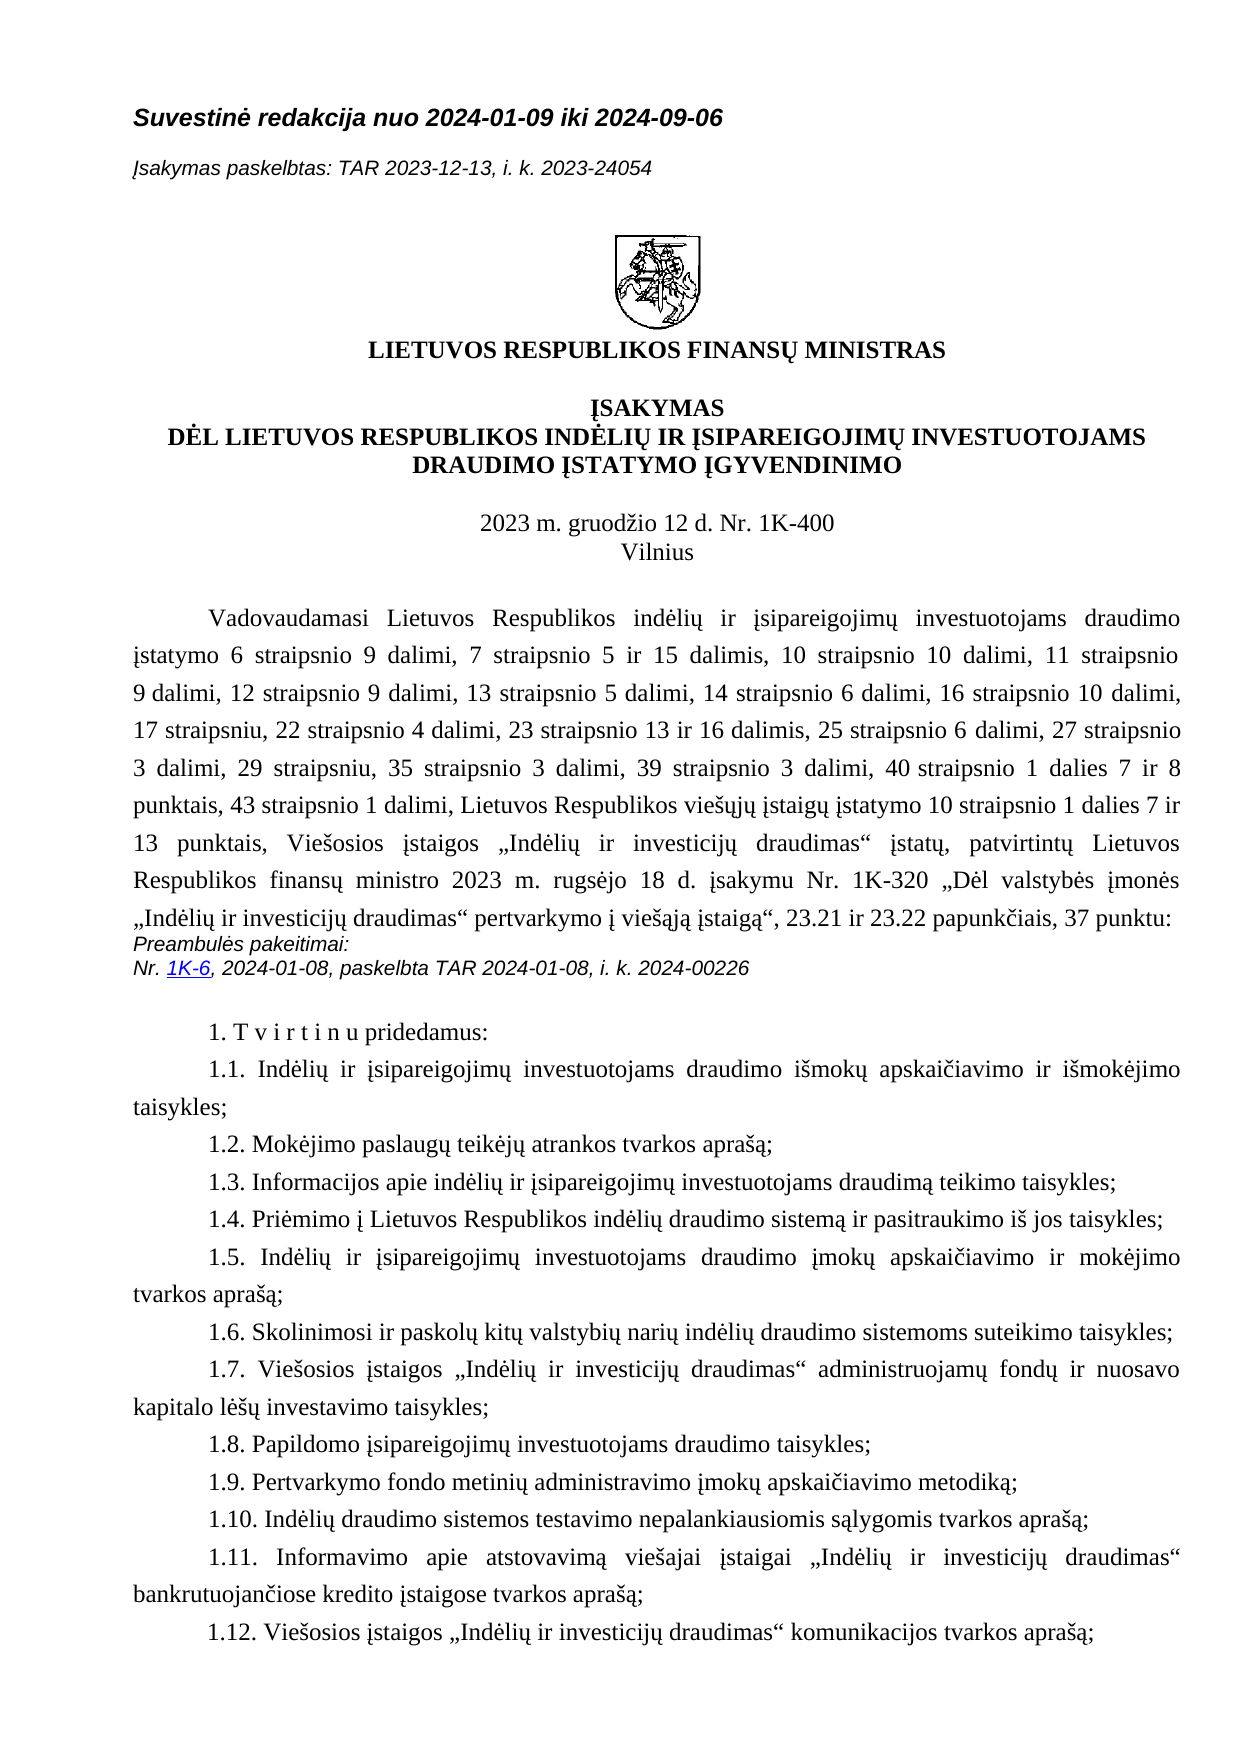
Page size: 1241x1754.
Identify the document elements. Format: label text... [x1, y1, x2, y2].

text 1. T v i r t i n u pridedamus: [133, 1008, 1181, 1046]
text Vilnius [133, 537, 1181, 565]
text 2023 m. gruodžio 12 d. Nr. 1K-400 [133, 508, 1181, 537]
text Preambulės pakeitimai: [133, 932, 1181, 956]
text ĮSAKYMAS [133, 393, 1181, 422]
text 1.10. Indėlių draudimo sistemos testavimo nepalankiausiomis sąlygomis tvarkos aprašą; [133, 1496, 1181, 1533]
text DĖL LIETUVOS RESPUBLIKOS INDĖLIŲ IR ĮSIPAREIGOJIMŲ INVESTUOTOJAMS DRAUDIMO ĮSTATYMO ĮGYVENDINIMO [133, 422, 1181, 479]
text LIETUVOS RESPUBLIKOS FINANSŲ MINISTRAS [133, 335, 1181, 364]
text 1.2. Mokėjimo paslaugų teikėjų atrankos tvarkos aprašą; [133, 1121, 1181, 1158]
text 1.7. Viešosios įstaigos „Indėlių ir investicijų draudimas“ administruojamų fondų ir nuosavo kapitalo lėšų investavimo taisykles; [133, 1346, 1181, 1421]
text 1.4. Priėmimo į Lietuvos Respublikos indėlių draudimo sistemą ir pasitraukimo iš jos taisykles; [133, 1196, 1181, 1233]
text Įsakymas paskelbtas: TAR 2023-12-13, i. k. 2023-24054 [133, 156, 1181, 180]
text 1.5. Indėlių ir įsipareigojimų investuotojams draudimo įmokų apskaičiavimo ir mokėjimo tvarkos aprašą; [133, 1233, 1181, 1308]
text Suvestinė redakcija nuo 2024-01-09 iki 2024-09-06 [133, 103, 1181, 132]
text Nr. 1K-6, 2024-01-08, paskelbta TAR 2024-01-08, i. k. 2024-00226 [133, 956, 1181, 979]
text 1.3. Informacijos apie indėlių ir įsipareigojimų investuotojams draudimą teikimo taisykles; [133, 1158, 1181, 1196]
text 1.8. Papildomo įsipareigojimų investuotojams draudimo taisykles; [133, 1421, 1181, 1458]
text 1.12. Viešosios įstaigos „Indėlių ir investicijų draudimas“ komunikacijos tvarkos aprašą; [133, 1608, 1181, 1646]
text Vadovaudamasi Lietuvos Respublikos indėlių ir įsipareigojimų investuotojams draudimo įstatymo 6 straipsnio 9 dalimi, 7 straipsnio 5 ir 15 dalimis, 10 straipsnio 10 dalimi, 11 straipsnio 9 dalimi, 12 straipsnio 9 dalimi, 13 straipsnio 5 dalimi, 14 straipsnio 6 dalimi, 16 straipsnio 10 dalimi, 17 straipsniu, 22 straipsnio 4 dalimi, 23 straipsnio 13 ir 16 dalimis, 25 straipsnio 6 dalimi, 27 straipsnio 3 dalimi, 29 straipsniu, 35 straipsnio 3 dalimi, 39 straipsnio 3 dalimi, 40 straipsnio 1 dalies 7 ir 8 punktais, 43 straipsnio 1 dalimi, Lietuvos Respublikos viešųjų įstaigų įstatymo 10 straipsnio 1 dalies 7 ir 13 punktais, Viešosios įstaigos „Indėlių ir investicijų draudimas“ įstatų, patvirtintų Lietuvos Respublikos finansų ministro 2023 m. rugsėjo 18 d. įsakymu Nr. 1K-320 „Dėl valstybės įmonės „Indėlių ir investicijų draudimas“ pertvarkymo į viešąją įstaigą“, 23.21 ir 23.22 papunkčiais, 37 punktu: [133, 594, 1181, 932]
text 1.1. Indėlių ir įsipareigojimų investuotojams draudimo išmokų apskaičiavimo ir išmokėjimo taisykles; [133, 1046, 1181, 1121]
text 1.6. Skolinimosi ir paskolų kitų valstybių narių indėlių draudimo sistemoms suteikimo taisykles; [133, 1308, 1181, 1346]
text 1.9. Pertvarkymo fondo metinių administravimo įmokų apskaičiavimo metodiką; [133, 1458, 1181, 1496]
text 1.11. Informavimo apie atstovavimą viešajai įstaigai „Indėlių ir investicijų draudimas“ bankrutuojančiose kredito įstaigose tvarkos aprašą; [133, 1533, 1181, 1608]
